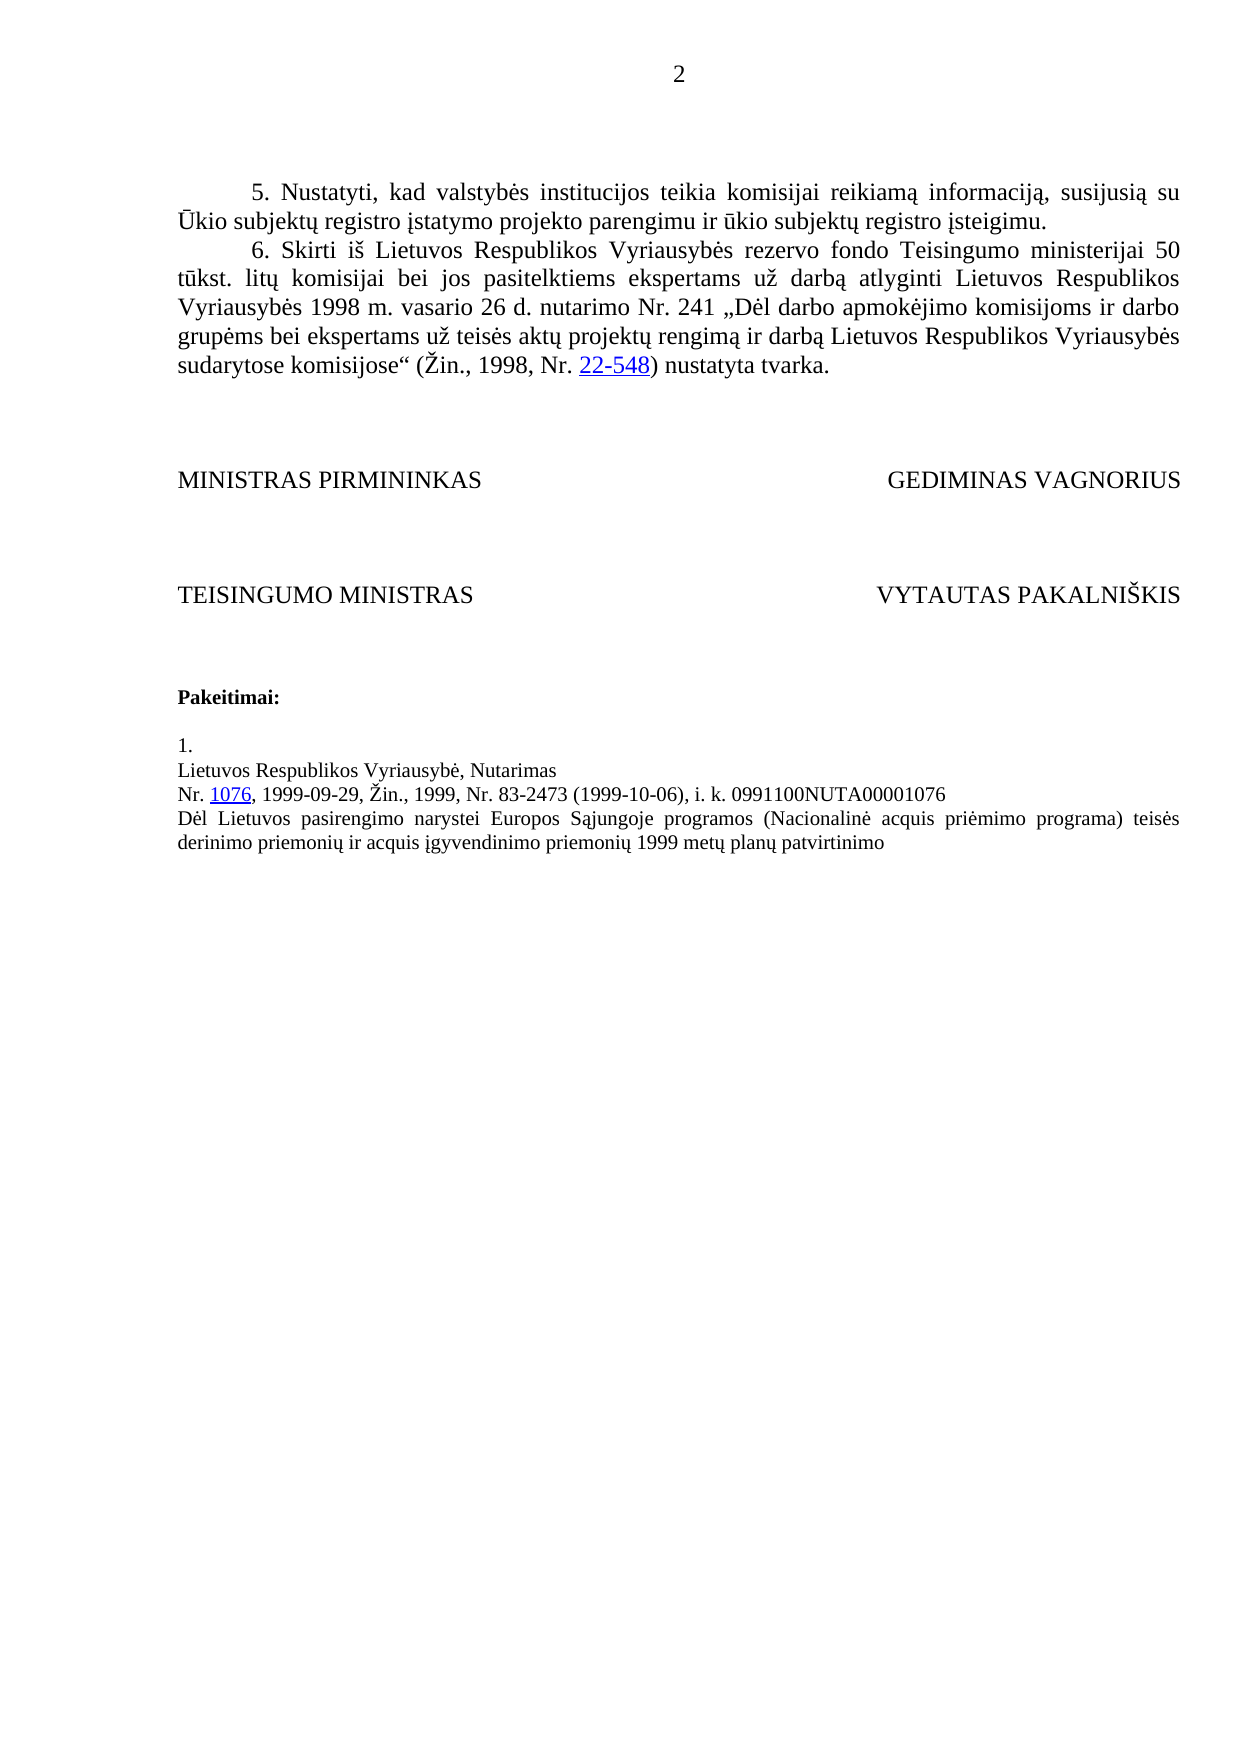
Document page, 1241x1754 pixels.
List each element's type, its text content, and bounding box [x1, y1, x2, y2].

text 1. [177, 733, 1181, 757]
text Teisingumo ministras Vytautas Pakalniškis [177, 580, 1181, 608]
text Lietuvos Respublikos Vyriausybė, Nutarimas [177, 757, 1181, 782]
text Ministras Pirmininkas Gediminas Vagnorius [177, 465, 1181, 493]
text Nr. 1076, 1999-09-29, Žin., 1999, Nr. 83-2473 (1999-10-06), i. k. 0991100NUTA00001076 [177, 782, 1181, 806]
text 6. Skirti iš Lietuvos Respublikos Vyriausybės rezervo fondo Teisingumo ministerijai 50 tūkst. litų komisijai bei jos pasitelktiems ekspertams už darbą atlyginti Lietuvos Respublikos Vyriausybės 1998 m. vasario 26 d. nutarimo Nr. 241 „Dėl darbo apmokėjimo komisijoms ir darbo grupėms bei ekspertams už teisės aktų projektų rengimą ir darbą Lietuvos Respublikos Vyriausybės sudarytose komisijose“ (Žin., 1998, Nr. 22-548) nustatyta tvarka. [177, 235, 1181, 378]
text Pakeitimai: [177, 685, 1181, 709]
text Dėl Lietuvos pasirengimo narystei Europos Sąjungoje programos (Nacionalinė acquis priėmimo programa) teisės derinimo priemonių ir acquis įgyvendinimo priemonių 1999 metų planų patvirtinimo [177, 806, 1181, 854]
text 5. Nustatyti, kad valstybės institucijos teikia komisijai reikiamą informaciją, susijusią su Ūkio subjektų registro įstatymo projekto parengimu ir ūkio subjektų registro įsteigimu. [177, 177, 1181, 235]
